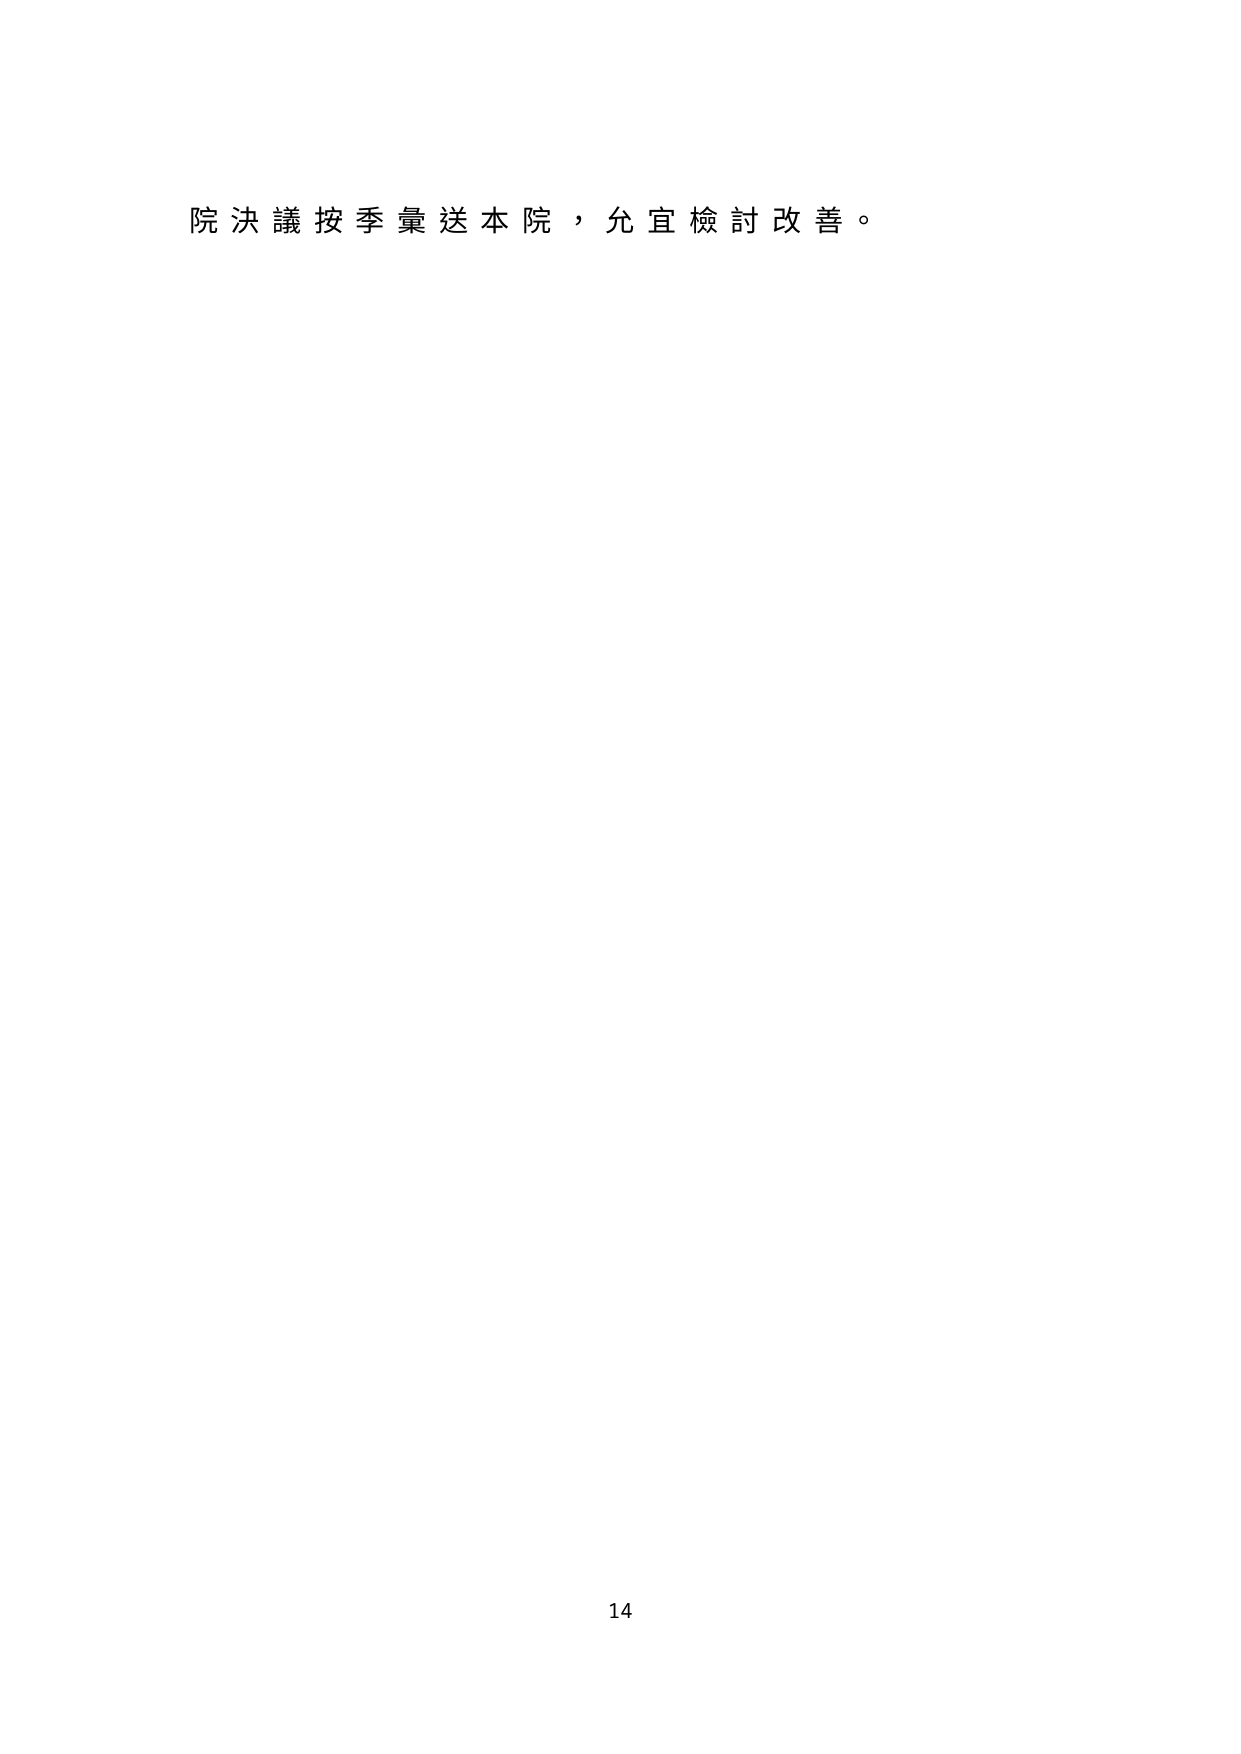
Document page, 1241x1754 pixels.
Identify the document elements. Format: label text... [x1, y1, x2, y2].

text 院決議按季彙送本院，允宜檢討改善。 [183, 177, 1058, 240]
